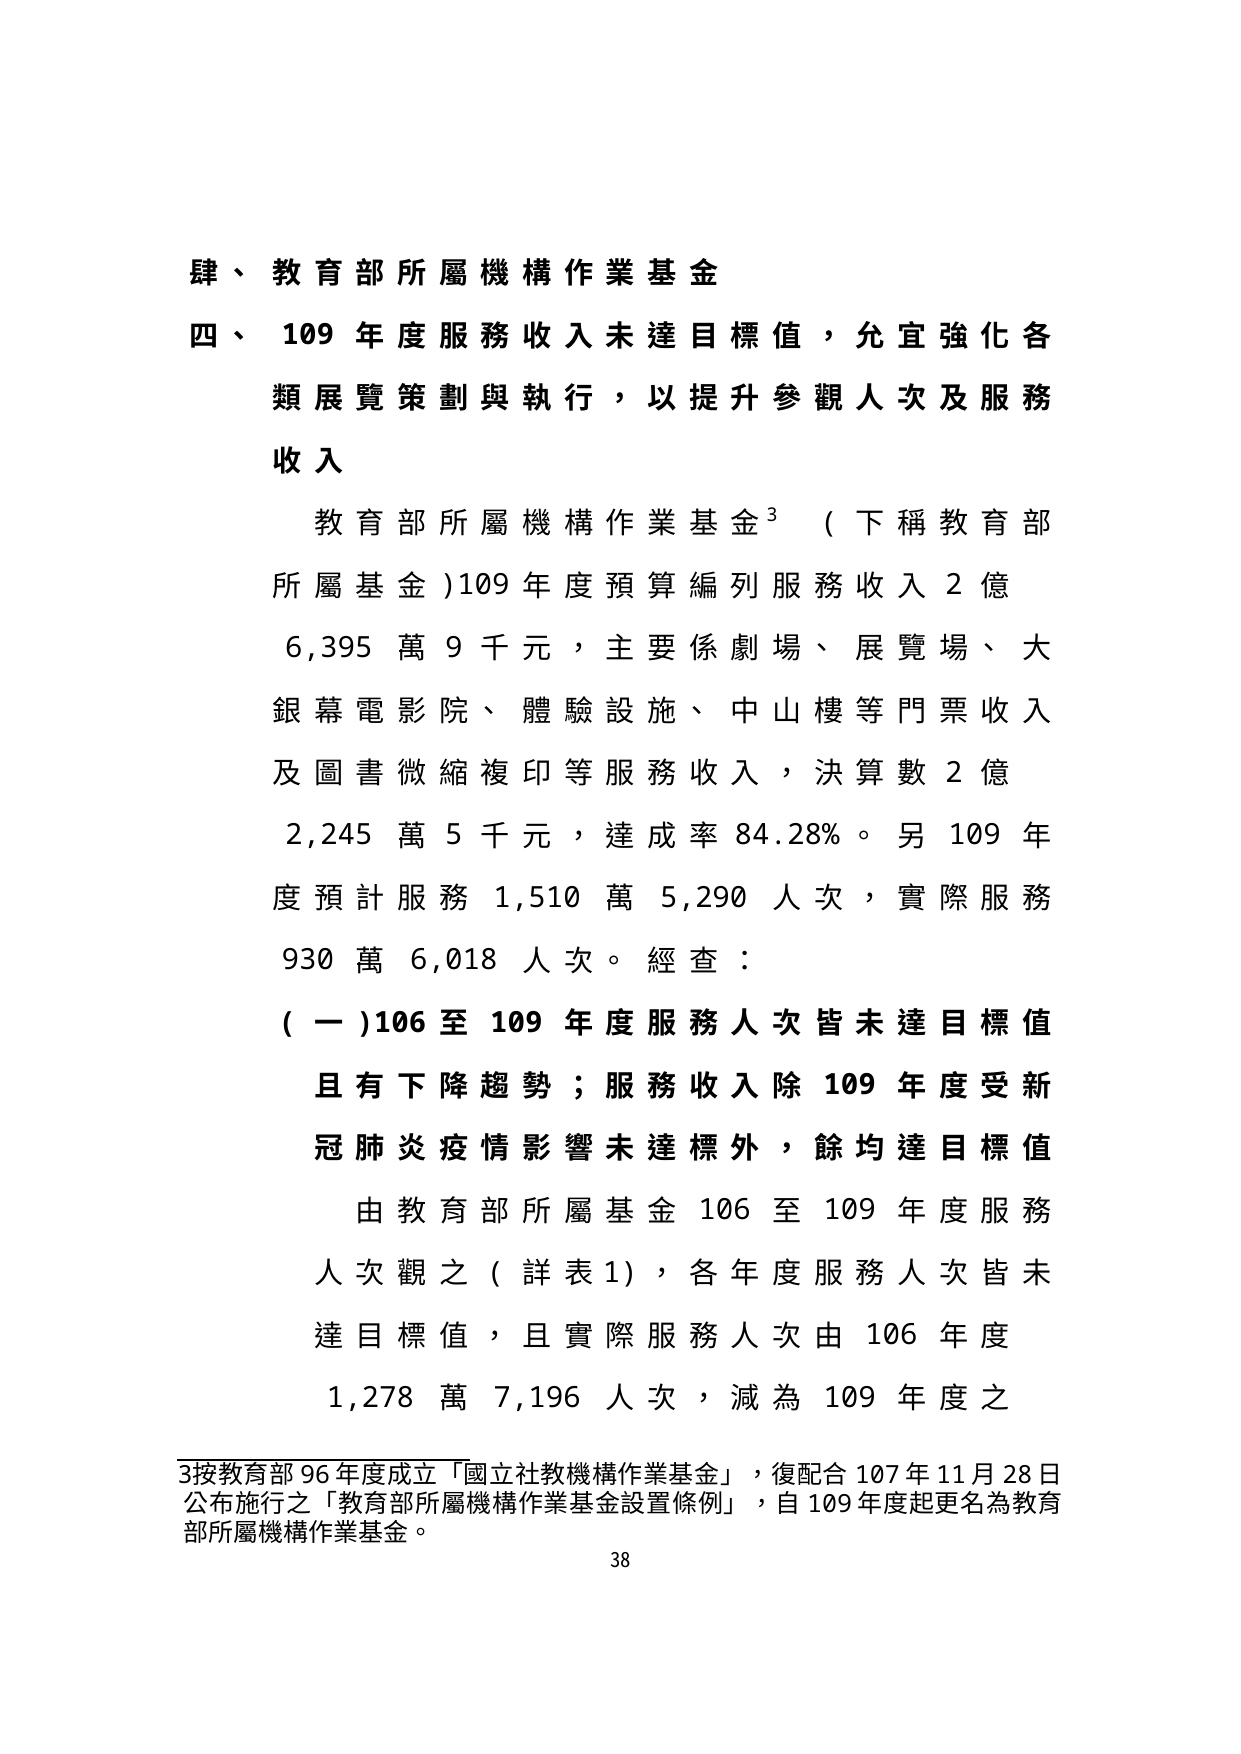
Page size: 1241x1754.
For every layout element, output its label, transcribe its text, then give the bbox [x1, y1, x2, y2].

text 肆、教育部所屬機構作業基金 [183, 229, 1058, 292]
text 按教育部96年度成立「國立社教機構作業基金」，復配合107年11月28日公布施行之「教育部所屬機構作業基金設置條例」，自109年度起更名為教育部所屬機構作業基金。 [177, 1460, 1063, 1547]
text 由教育部所屬基金106至109年度服務人次觀之(詳表1)，各年度服務人次皆未達目標值，且實際服務人次由106年度1,278萬7,196人次，減為109年度之930萬6,018人次，目標達成率亦由106年度之88.84%，降為109年度之61.61%，近年服務人次皆未達目標值且有下降趨勢。 [271, 1167, 1058, 1417]
text 教育部所屬機構作業基金(下稱教育部所屬基金)109年度預算編列服務收入2億6,395萬9千元，主要係劇場、展覽場、大銀幕電影院、體驗設施、中山樓等門票收入及圖書微縮複印等服務收入，決算數2億2,245萬5千元，達成率84.28%。另109年度預計服務1,510萬5,290人次，實際服務930萬6,018人次。經查： [242, 479, 1058, 979]
text (一)106至109年度服務人次皆未達目標值且有下降趨勢；服務收入除109年度受新冠肺炎疫情影響未達標外，餘均達目標值 [242, 979, 1058, 1167]
text 四、109年度服務收入未達目標值，允宜強化各類展覽策劃與執行，以提升參觀人次及服務收入 [183, 292, 1058, 479]
